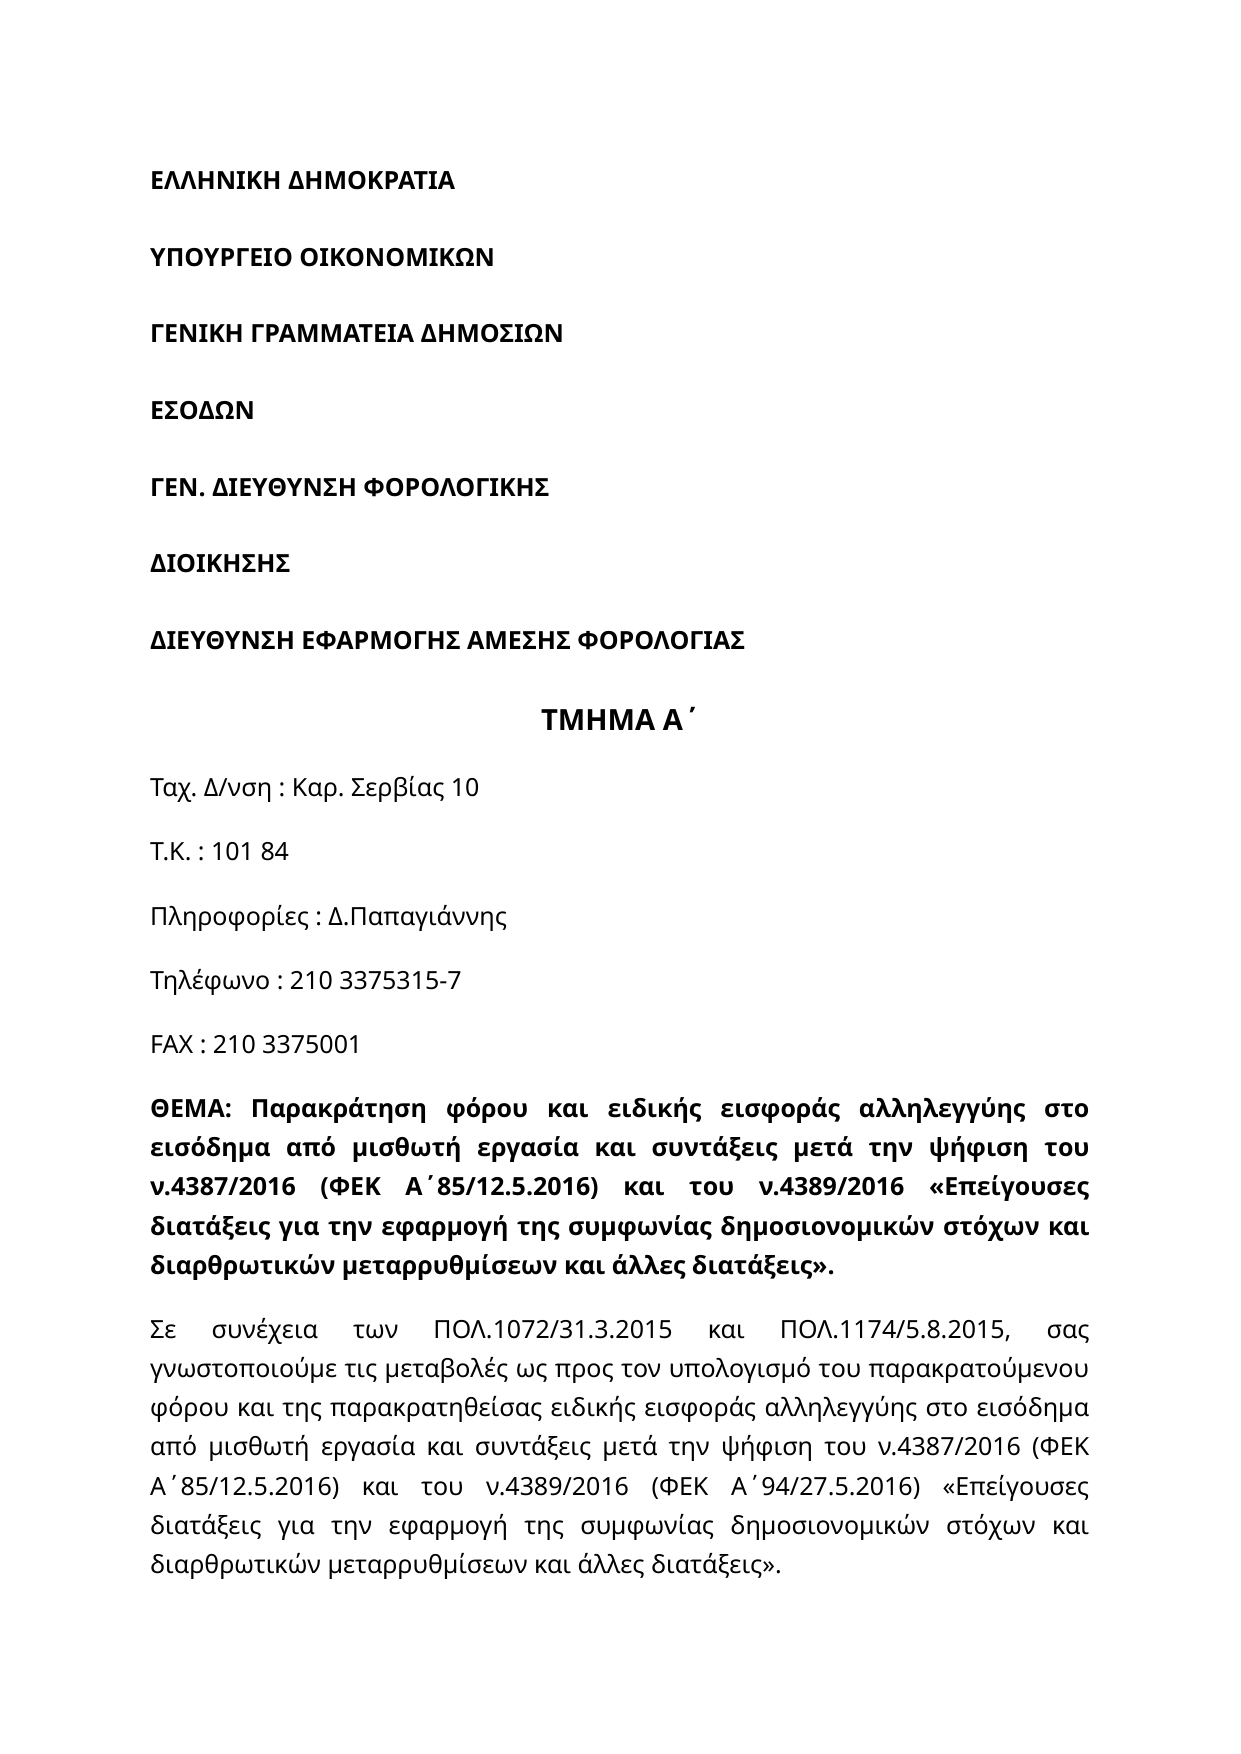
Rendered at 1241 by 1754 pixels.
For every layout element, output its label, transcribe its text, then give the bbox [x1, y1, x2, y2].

title ΓΕΝΙΚΗ ΓΡΑΜΜΑΤΕΙΑ ΔΗΜΟΣΙΩΝ [150, 316, 1090, 350]
title ΕΣΟΔΩΝ [150, 392, 1090, 427]
title ΓΕΝ. ΔΙΕΥΘΥΝΣΗ ΦΟΡΟΛΟΓΙΚΗΣ [150, 469, 1090, 503]
text Τηλέφωνο : 210 3375315-7 [150, 962, 1090, 996]
text Σε συνέχεια των ΠΟΛ.1072/31.3.2015 και ΠΟΛ.1174/5.8.2015, σας γνωστοποιούμε τις μεταβολές ως προς τον υπολογισμό του παρακρατούμενου φόρου και της παρακρατηθείσας ειδικής εισφοράς αλληλεγγύης στο εισόδημα από μισθωτή εργασία και συντάξεις μετά την ψήφιση του ν.4387/2016 (ΦΕΚ Α΄85/12.5.2016) και του ν.4389/2016 (ΦΕΚ Α΄94/27.5.2016) «Επείγουσες διατάξεις για την εφαρμογή της συμφωνίας δημοσιονομικών στόχων και διαρθρωτικών μεταρρυθμίσεων και άλλες διατάξεις». [150, 1311, 1090, 1581]
text Τ.Κ. : 101 84 [150, 834, 1090, 868]
subtitle ΤΜΗΜΑ Α΄ [150, 699, 1090, 739]
text Ταχ. Δ/νση : Καρ. Σερβίας 10 [150, 770, 1090, 804]
text ΘΕΜΑ: Παρακράτηση φόρου και ειδικής εισφοράς αλληλεγγύης στο εισόδημα από μισθωτή εργασία και συντάξεις μετά την ψήφιση του ν.4387/2016 (ΦΕΚ Α΄85/12.5.2016) και του ν.4389/2016 «Επείγουσες διατάξεις για την εφαρμογή της συμφωνίας δημοσιονομικών στόχων και διαρθρωτικών μεταρρυθμίσεων και άλλες διατάξεις». [150, 1091, 1090, 1281]
text FAX : 210 3375001 [150, 1026, 1090, 1061]
title ΔΙΟΙΚΗΣΗΣ [150, 546, 1090, 580]
title ΕΛΛΗΝΙΚΗ ΔΗΜΟΚΡΑΤΙΑ [150, 162, 1090, 197]
title ΥΠΟΥΡΓΕΙΟ ΟΙΚΟΝΟΜΙΚΩΝ [150, 239, 1090, 273]
title ΔΙΕΥΘΥΝΣΗ ΕΦΑΡΜΟΓΗΣ ΑΜΕΣΗΣ ΦΟΡΟΛΟΓΙΑΣ [150, 622, 1090, 657]
text Πληροφορίες : Δ.Παπαγιάννης [150, 898, 1090, 932]
